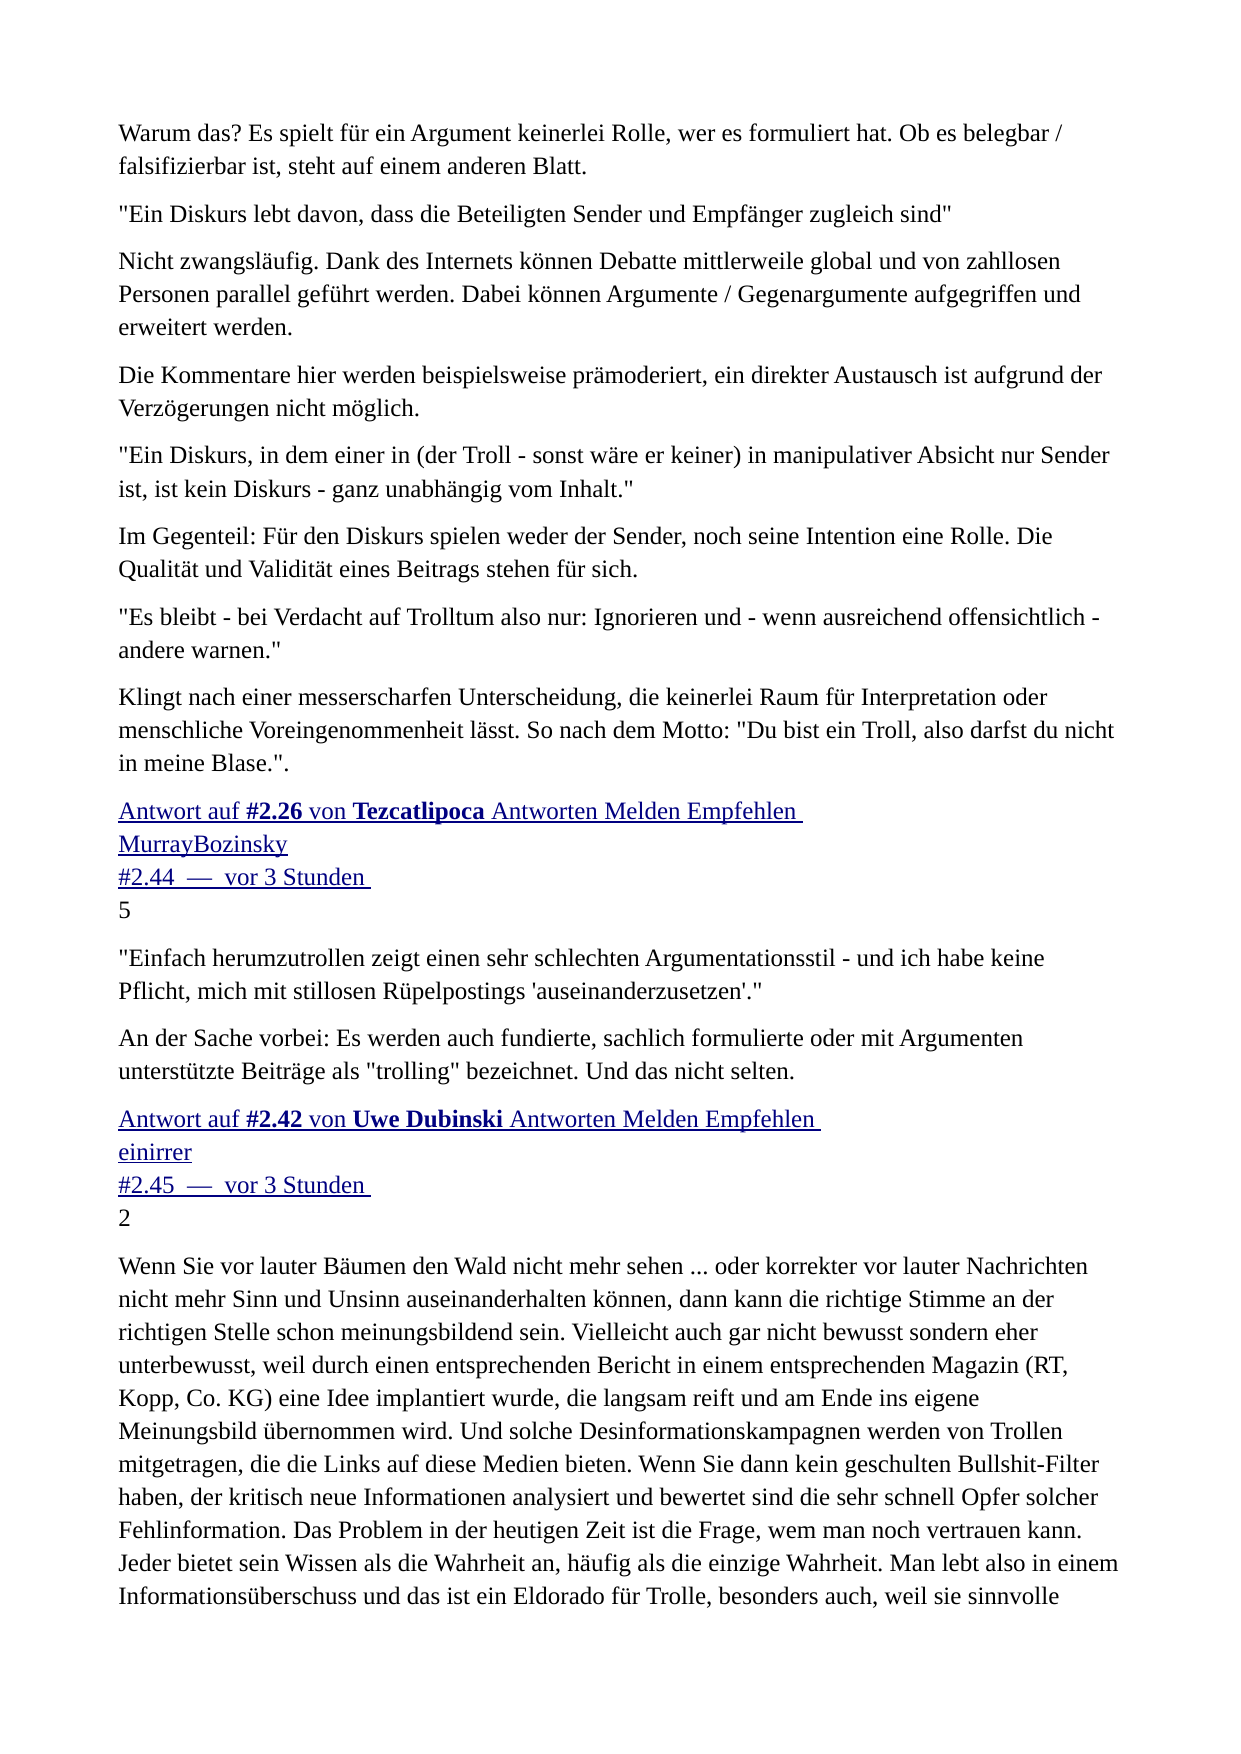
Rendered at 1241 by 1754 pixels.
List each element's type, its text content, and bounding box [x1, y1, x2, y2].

text Nicht zwangsläufig. Dank des Internets können Debatte mittlerweile global und von zahllosen Personen parallel geführt werden. Dabei können Argumente / Gegenargumente aufgegriffen und erweitert werden. [118, 246, 1122, 341]
text #2.45 — vor 3 Stunden [118, 1170, 1122, 1199]
text Wenn Sie vor lauter Bäumen den Wald nicht mehr sehen ... oder korrekter vor lauter Nachrichten nicht mehr Sinn und Unsinn auseinanderhalten können, dann kann die richtige Stimme an der richtigen Stelle schon meinungsbildend sein. Vielleicht auch gar nicht bewusst sondern eher unterbewusst, weil durch einen entsprechenden Bericht in einem entsprechenden Magazin (RT, Kopp, Co. KG) eine Idee implantiert wurde, die langsam reift und am Ende ins eigene Meinungsbild übernommen wird. Und solche Desinformationskampagnen werden von Trollen mitgetragen, die die Links auf diese Medien bieten. Wenn Sie dann kein geschulten Bullshit-Filter haben, der kritisch neue Informationen analysiert und bewertet sind die sehr schnell Opfer solcher Fehlinformation. Das Problem in der heutigen Zeit ist die Frage, wem man noch vertrauen kann. Jeder bietet sein Wissen als die Wahrheit an, häufig als die einzige Wahrheit. Man lebt also in einem Informationsüberschuss und das ist ein Eldorado für Trolle, besonders auch, weil sie sinnvolle [118, 1251, 1122, 1610]
text MurrayBozinsky [118, 829, 1122, 858]
text Antwort auf #2.26 von Tezcatlipoca Antworten Melden Empfehlen [118, 796, 1122, 825]
text "Ein Diskurs, in dem einer in (der Troll - sonst wäre er keiner) in manipulativer Absicht nur Sender ist, ist kein Diskurs - ganz unabhängig vom Inhalt." [118, 441, 1122, 502]
text Klingt nach einer messerscharfen Unterscheidung, die keinerlei Raum für Interpretation oder menschliche Voreingenommenheit lässt. So nach dem Motto: "Du bist ein Troll, also darfst du nicht in meine Blase.". [118, 682, 1122, 777]
text #2.44 — vor 3 Stunden [118, 862, 1122, 891]
text 2 [118, 1203, 1122, 1232]
text "Ein Diskurs lebt davon, dass die Beteiligten Sender und Empfänger zugleich sind" [118, 199, 1122, 227]
text 5 [118, 895, 1122, 924]
text "Einfach herumzutrollen zeigt einen sehr schlechten Argumentationsstil - und ich habe keine Pflicht, mich mit stillosen Rüpelpostings 'auseinanderzusetzen'." [118, 943, 1122, 1004]
text Warum das? Es spielt für ein Argument keinerlei Rolle, wer es formuliert hat. Ob es belegbar / falsifizierbar ist, steht auf einem anderen Blatt. [118, 118, 1122, 180]
text Die Kommentare hier werden beispielsweise prämoderiert, ein direkter Austausch ist aufgrund der Verzögerungen nicht möglich. [118, 360, 1122, 422]
text An der Sache vorbei: Es werden auch fundierte, sachlich formulierte oder mit Argumenten unterstützte Beiträge als "trolling" bezeichnet. Und das nicht selten. [118, 1023, 1122, 1085]
text Im Gegenteil: Für den Diskurs spielen weder der Sender, noch seine Intention eine Rolle. Die Qualität und Validität eines Beitrags stehen für sich. [118, 521, 1122, 583]
text Antwort auf #2.42 von Uwe Dubinski Antworten Melden Empfehlen [118, 1104, 1122, 1133]
text einirrer [118, 1137, 1122, 1166]
text "Es bleibt - bei Verdacht auf Trolltum also nur: Ignorieren und - wenn ausreichend offensichtlich - andere warnen." [118, 602, 1122, 664]
